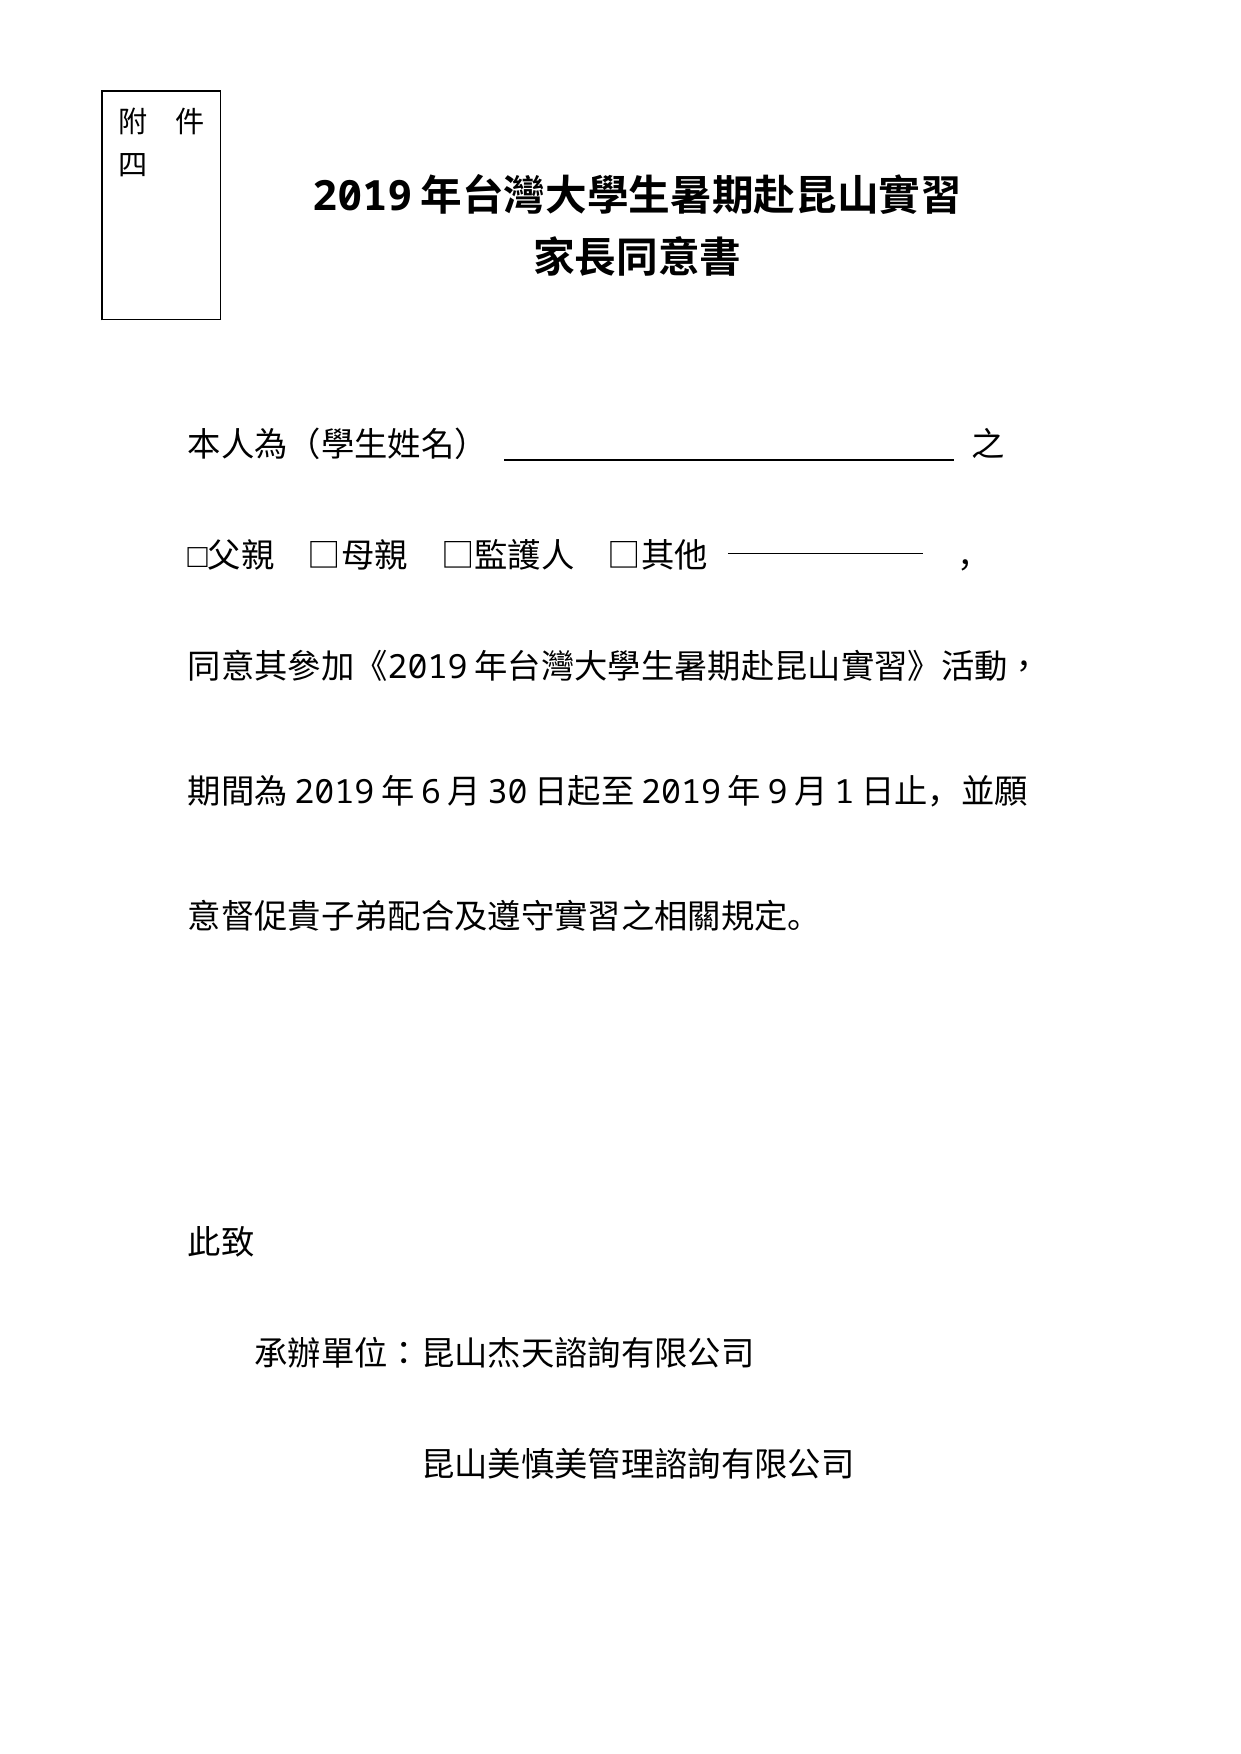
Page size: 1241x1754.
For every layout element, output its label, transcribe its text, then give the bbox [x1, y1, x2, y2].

text 昆山美慎美管理諮詢有限公司 [187, 1420, 1053, 1482]
text 本人為（學生姓名） 之 [187, 400, 1053, 463]
text 2019年台灣大學生暑期赴昆山實習 [221, 150, 1053, 213]
text 承辦單位：昆山杰天諮詢有限公司 [187, 1309, 1053, 1372]
text 此致 [187, 1198, 1053, 1261]
text 同意其參加《2019年台灣大學生暑期赴昆山實習》活動，期間為2019年6月30日起至2019年9月1日止，並願意督促貴子弟配合及遵守實習之相關規定。 [187, 622, 1053, 934]
text □父親 □母親 □監護人 □其他 ， [187, 511, 1053, 573]
text 家長同意書 [221, 213, 1053, 275]
